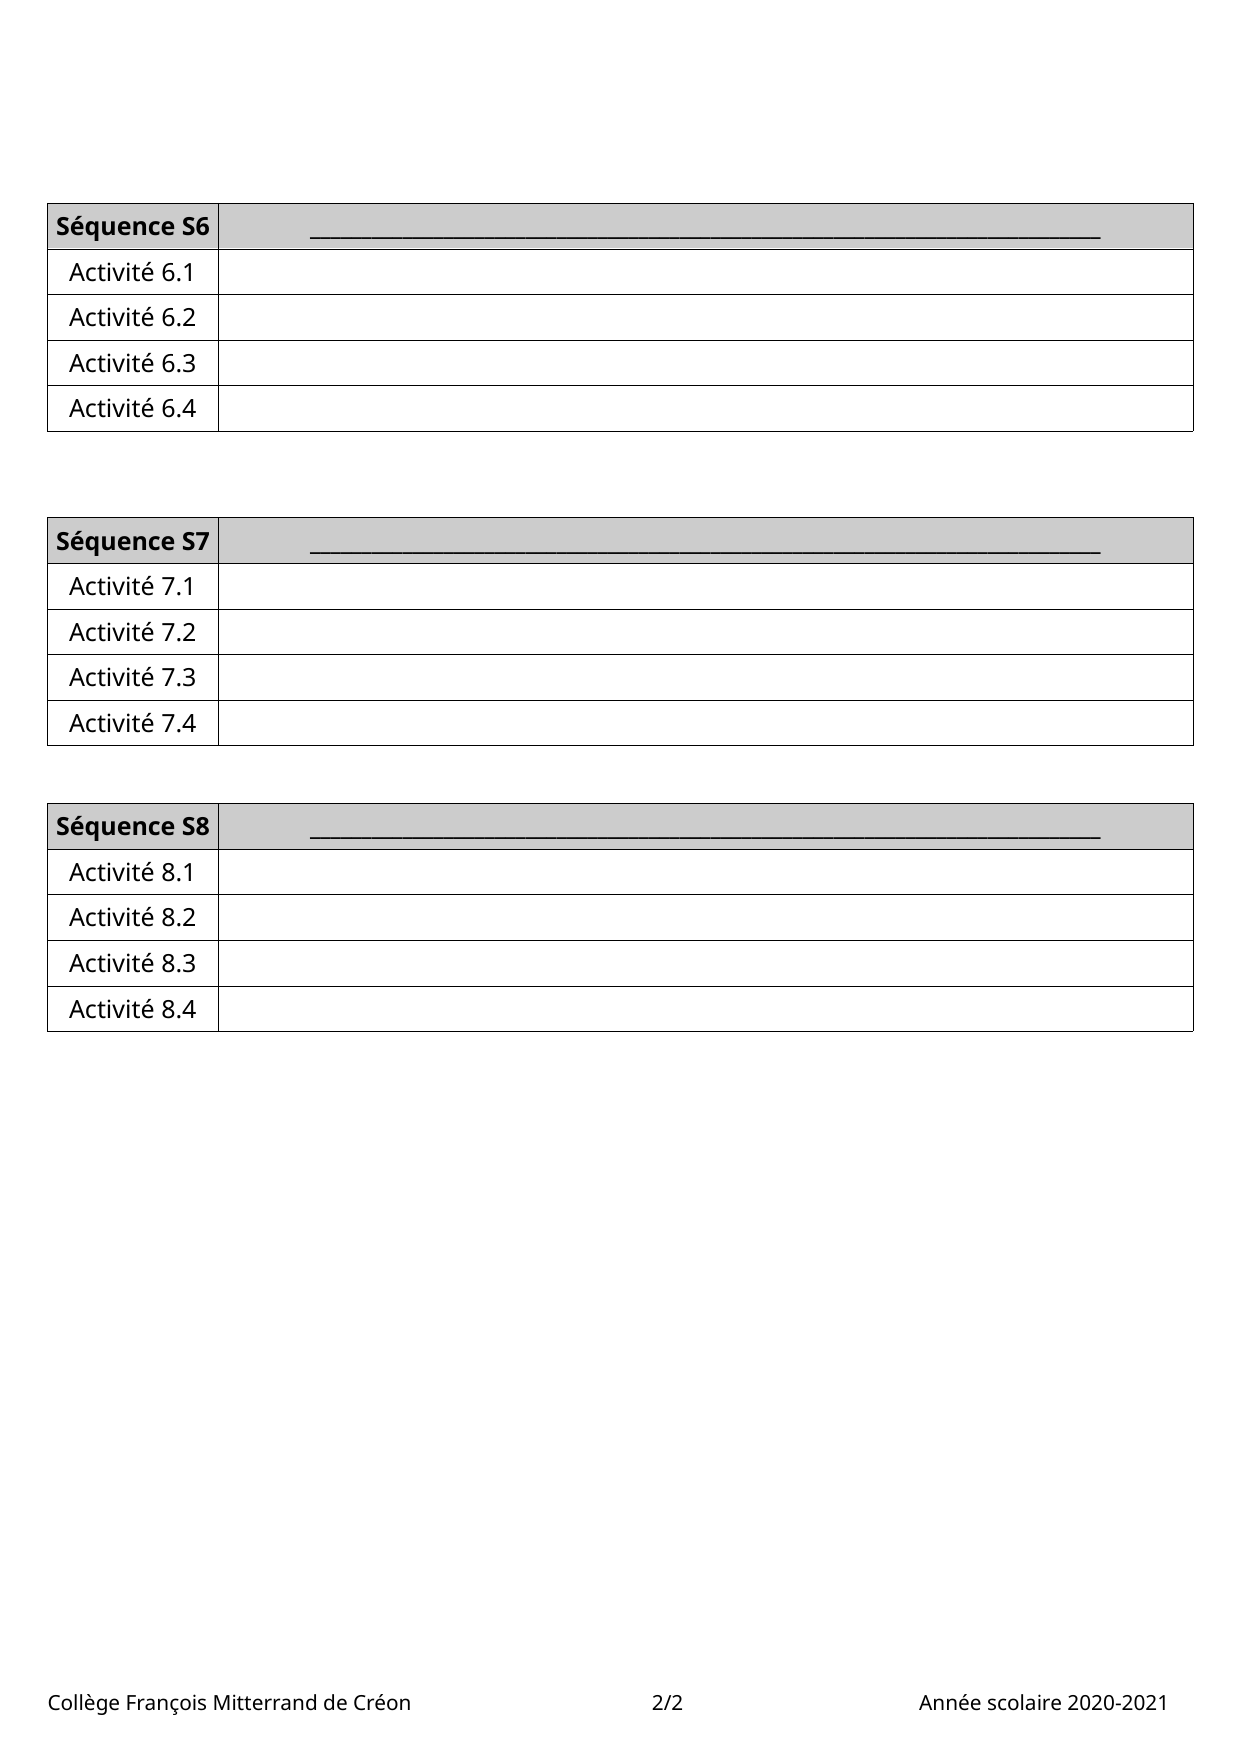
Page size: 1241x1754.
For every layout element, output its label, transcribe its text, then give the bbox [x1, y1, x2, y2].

table_cell Activité 8.2 [48, 895, 218, 940]
table_cell Activité 7.4 [48, 701, 218, 745]
table_header _____________________________________________________________________________ [219, 804, 1193, 849]
table_cell [219, 564, 1193, 608]
table_cell [219, 386, 1193, 431]
table_cell Activité 8.4 [48, 987, 218, 1031]
table_cell Activité 6.2 [48, 295, 218, 340]
table_cell Activité 6.4 [48, 386, 218, 431]
table_cell [219, 295, 1193, 340]
table_cell Activité 8.3 [48, 941, 218, 986]
table_cell Activité 8.1 [48, 850, 218, 894]
table_cell [219, 701, 1193, 745]
table_cell [219, 250, 1193, 294]
table_cell [219, 655, 1193, 700]
table_cell [219, 941, 1193, 986]
table_cell [219, 610, 1193, 654]
table_header Séquence S7 [48, 518, 218, 563]
table_cell Activité 7.2 [48, 610, 218, 654]
table_header Séquence S6 [48, 204, 218, 248]
table_cell Activité 6.1 [48, 250, 218, 294]
table_cell [219, 850, 1193, 894]
table_header Séquence S8 [48, 804, 218, 849]
table_header _____________________________________________________________________________ [219, 204, 1193, 248]
table_cell Activité 7.3 [48, 655, 218, 700]
table_cell Activité 6.3 [48, 341, 218, 385]
table_cell [219, 895, 1193, 940]
table_cell Activité 7.1 [48, 564, 218, 608]
table_cell [219, 987, 1193, 1031]
table_cell [219, 341, 1193, 385]
table_header _____________________________________________________________________________ [219, 518, 1193, 563]
